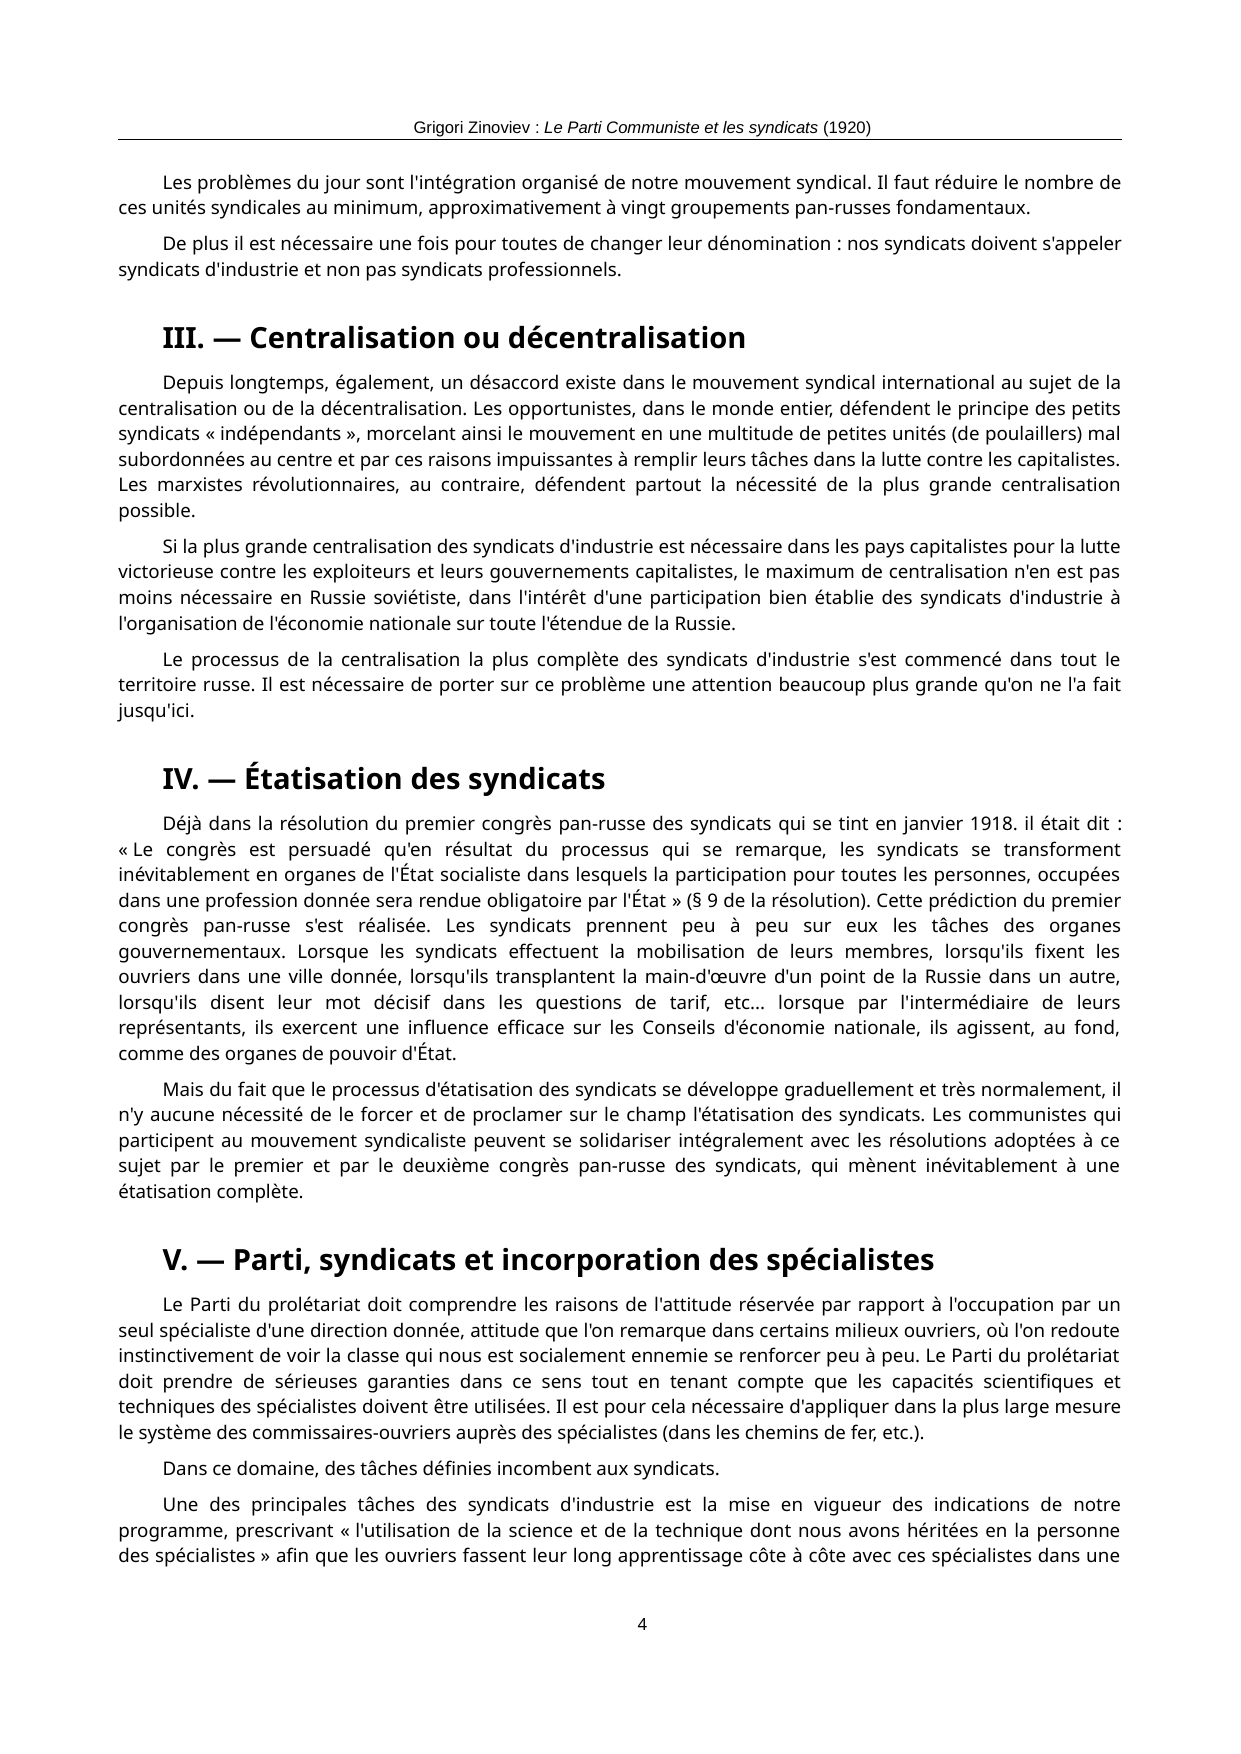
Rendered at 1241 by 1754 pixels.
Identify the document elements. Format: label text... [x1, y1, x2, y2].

text Le processus de la centralisation la plus complète des syndicats d'industrie s'est commencé dans tout le territoire russe. Il est nécessaire de porter sur ce problème une attention beaucoup plus grande qu'on ne l'a fait jusqu'ici. [118, 646, 1122, 722]
text Dans ce domaine, des tâches définies incombent aux syndicats. [118, 1455, 1122, 1481]
subtitle III. — Centralisation ou décentralisation [118, 317, 1122, 357]
text Les problèmes du jour sont l'intégration organisé de notre mouvement syndical. Il faut réduire le nombre de ces unités syndicales au minimum, approximativement à vingt groupements pan-russes fondamentaux. [118, 169, 1122, 220]
subtitle V. — Parti, syndicats et incorporation des spécialistes [118, 1239, 1122, 1279]
text De plus il est nécessaire une fois pour toutes de changer leur dénomination : nos syndicats doivent s'appeler syndicats d'industrie et non pas syndicats professionnels. [118, 231, 1122, 282]
text Depuis longtemps, également, un désaccord existe dans le mouvement syndical international au sujet de la centralisation ou de la décentralisation. Les opportunistes, dans le monde entier, défendent le principe des petits syndicats « indépendants », morcelant ainsi le mouvement en une multitude de petites unités (de poulaillers) mal subordonnées au centre et par ces raisons impuissantes à remplir leurs tâches dans la lutte contre les capitalistes. Les marxistes révolutionnaires, au contraire, défendent partout la nécessité de la plus grande centralisation possible. [118, 369, 1122, 523]
text Mais du fait que le processus d'étatisation des syndicats se développe graduellement et très normalement, il n'y aucune nécessité de le forcer et de proclamer sur le champ l'étatisation des syndicats. Les communistes qui participent au mouvement syndicaliste peuvent se solidariser intégralement avec les résolutions adoptées à ce sujet par le premier et par le deuxième congrès pan-russe des syndicats, qui mènent inévitablement à une étatisation complète. [118, 1076, 1122, 1204]
text Une des principales tâches des syndicats d'industrie est la mise en vigueur des indications de notre programme, prescrivant « l'utilisation de la science et de la technique dont nous avons héritées en la personne des spécialistes » afin que les ouvriers fassent leur long apprentissage côte à côte avec ces spécialistes dans une [118, 1491, 1122, 1568]
text Si la plus grande centralisation des syndicats d'industrie est nécessaire dans les pays capitalistes pour la lutte victorieuse contre les exploiteurs et leurs gouvernements capitalistes, le maximum de centralisation n'en est pas moins nécessaire en Russie soviétiste, dans l'intérêt d'une participation bien établie des syndicats d'industrie à l'organisation de l'économie nationale sur toute l'étendue de la Russie. [118, 533, 1122, 635]
subtitle IV. — Étatisation des syndicats [118, 758, 1122, 798]
text Déjà dans la résolution du premier congrès pan-russe des syndicats qui se tint en janvier 1918. il était dit : « Le congrès est persuadé qu'en résultat du processus qui se remarque, les syndicats se transforment inévitablement en organes de l'État socialiste dans lesquels la participation pour toutes les personnes, occupées dans une profession donnée sera rendue obligatoire par l'État » (§ 9 de la résolution). Cette prédiction du premier congrès pan-russe s'est réalisée. Les syndicats prennent peu à peu sur eux les tâches des organes gouvernementaux. Lorsque les syndicats effectuent la mobilisation de leurs membres, lorsqu'ils fixent les ouvriers dans une ville donnée, lorsqu'ils transplantent la main-d'œuvre d'un point de la Russie dans un autre, lorsqu'ils disent leur mot décisif dans les questions de tarif, etc... lorsque par l'intermédiaire de leurs représentants, ils exercent une influence efficace sur les Conseils d'économie nationale, ils agissent, au fond, comme des organes de pouvoir d'État. [118, 810, 1122, 1066]
text Le Parti du prolétariat doit comprendre les raisons de l'attitude réservée par rapport à l'occupation par un seul spécialiste d'une direction donnée, attitude que l'on remarque dans certains milieux ouvriers, où l'on redoute instinctivement de voir la classe qui nous est socialement ennemie se renforcer peu à peu. Le Parti du prolétariat doit prendre de sérieuses garanties dans ce sens tout en tenant compte que les capacités scientifiques et techniques des spécialistes doivent être utilisées. Il est pour cela nécessaire d'appliquer dans la plus large mesure le système des commissaires-ouvriers auprès des spécialistes (dans les chemins de fer, etc.). [118, 1292, 1122, 1445]
